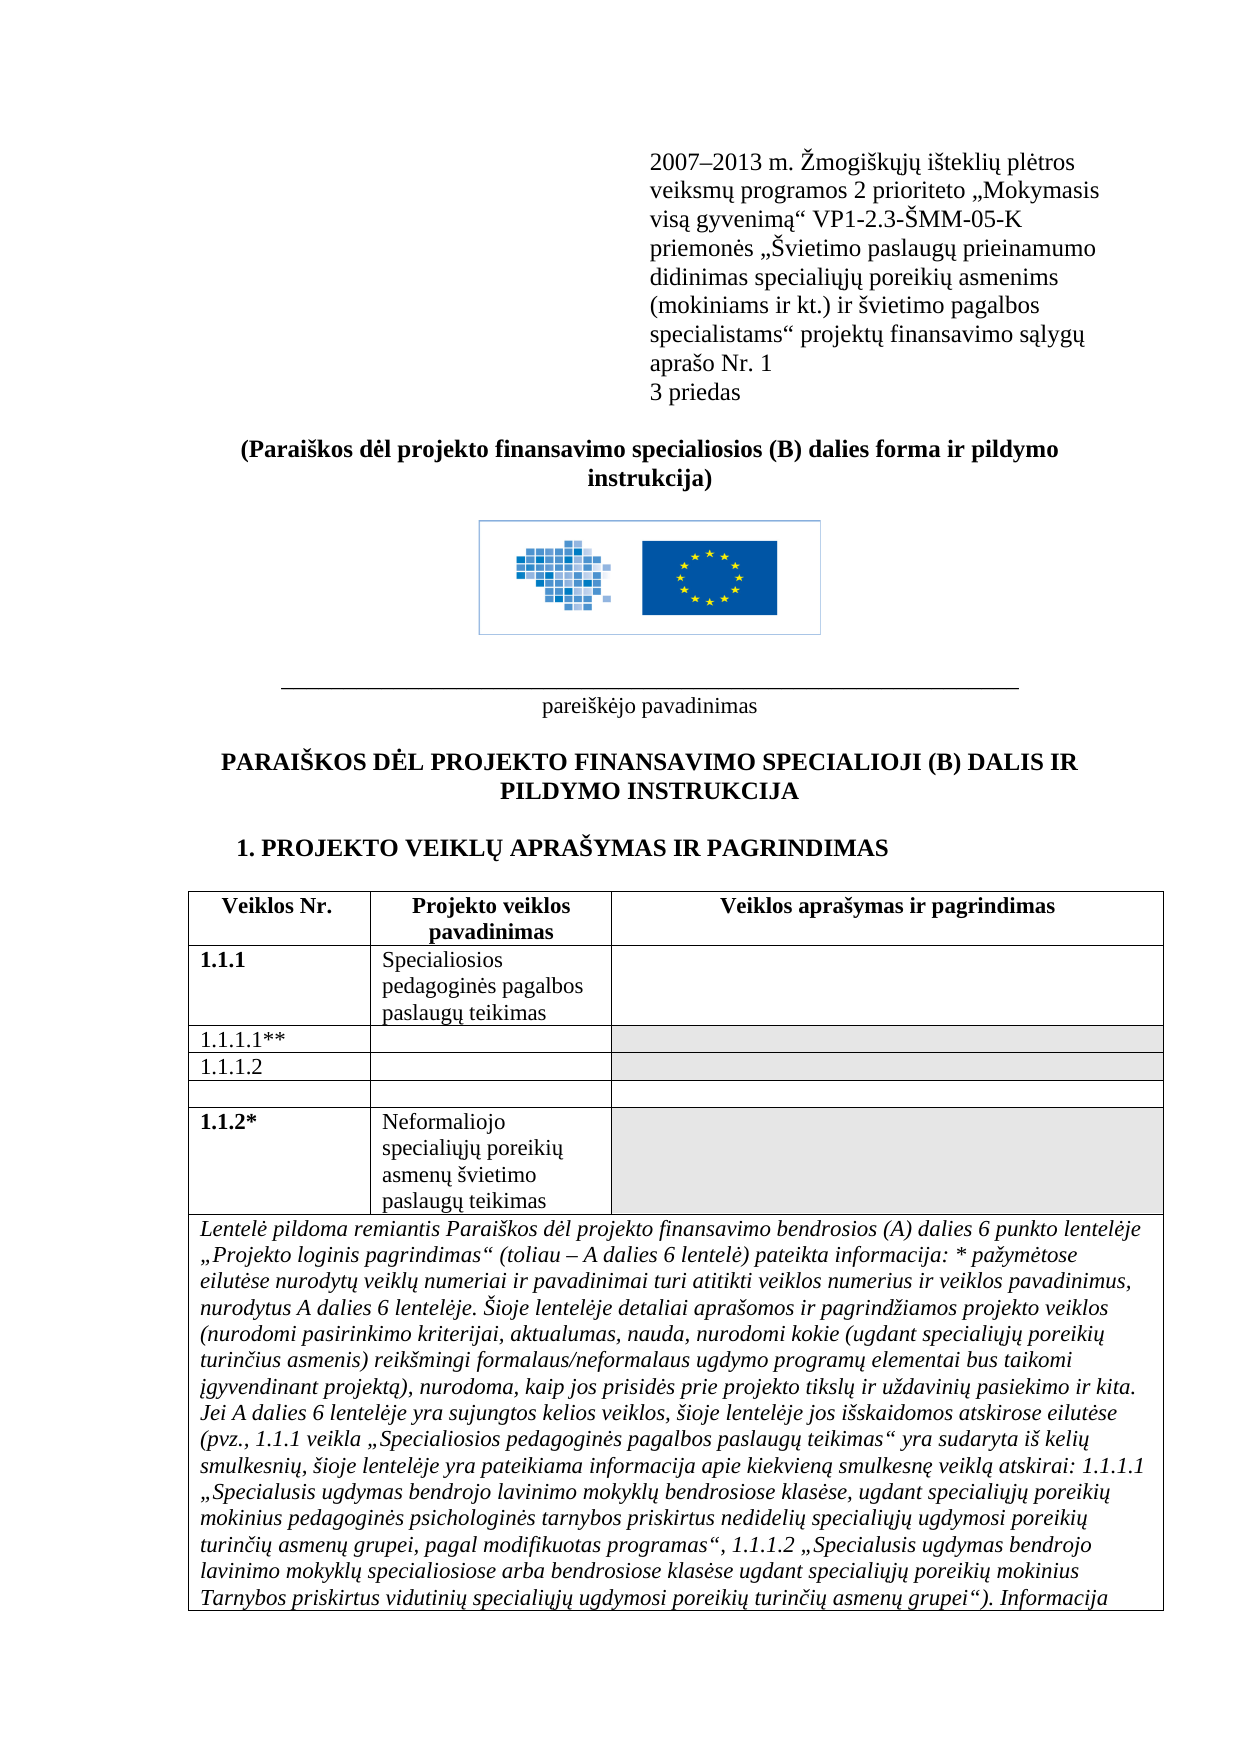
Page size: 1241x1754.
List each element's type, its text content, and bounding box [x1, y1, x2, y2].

text pareiškėjo pavadinimas [177, 692, 1122, 718]
text ___________________________________________________________ [177, 663, 1122, 692]
text PARAIŠKOS DĖL PROJEKTO FINANSAVIMO SPECIALIOJI (B) DALIS IR PILDYMO INSTRUKCIJA [177, 747, 1122, 805]
table_cell [371, 1026, 611, 1052]
text 3 priedas [649, 377, 1122, 406]
table_cell [189, 1081, 370, 1107]
text specialistams“ projektų finansavimo sąlygų aprašo Nr. 1 [649, 319, 1122, 377]
text (Paraiškos dėl projekto finansavimo specialiosios (B) dalies forma ir pildymo instrukcija) [177, 434, 1122, 492]
table_header Veiklos aprašymas ir pagrindimas [612, 892, 1163, 945]
table_header Projekto veiklos pavadinimas [371, 892, 611, 945]
table_cell [612, 1081, 1163, 1107]
table_cell 1.1.1.1** [189, 1026, 370, 1052]
table_cell [612, 946, 1163, 1025]
table_header Veiklos Nr. [189, 892, 370, 945]
text priemonės „Švietimo paslaugų prieinamumo [649, 233, 1122, 262]
text (mokiniams ir kt.) ir švietimo pagalbos [649, 291, 1122, 319]
table_cell [371, 1081, 611, 1107]
table_cell [371, 1053, 611, 1080]
table_cell [612, 1053, 1163, 1080]
table_cell 1.1.2* [189, 1108, 370, 1213]
table_cell 1.1.1 [189, 946, 370, 1025]
text didinimas specialiųjų poreikių asmenims [649, 262, 1122, 291]
table_cell [612, 1026, 1163, 1052]
text veiksmų programos 2 prioriteto „Mokymasis [649, 176, 1122, 204]
table_cell 1.1.1.2 [189, 1053, 370, 1080]
text 2007–2013 m. Žmogiškųjų išteklių plėtros [649, 147, 1122, 176]
table_cell Specialiosios pedagoginės pagalbos paslaugų teikimas [371, 946, 611, 1025]
table_cell [612, 1108, 1163, 1213]
text visą gyvenimą“ VP1-2.3-ŠMM-05-K [649, 204, 1122, 233]
table_cell Lentelė pildoma remiantis Paraiškos dėl projekto finansavimo bendrosios (A) dalies 6 punkto lentelėje „Projekto loginis pagrindimas“ (toliau – A dalies 6 lentelė) pateikta informacija: * pažymėtose eilutėse nurodytų veiklų numeriai ir pavadinimai turi atitikti veiklos numerius ir veiklos pavadinimus, nurodytus A dalies 6 lentelėje. Šioje lentelėje detaliai aprašomos ir pagrindžiamos projekto veiklos (nurodomi pasirinkimo kriterijai, aktualumas, nauda, nurodomi kokie (ugdant specialiųjų poreikių turinčius asmenis) reikšmingi formalaus/neformalaus ugdymo programų elementai bus taikomi įgyvendinant projektą), nurodoma, kaip jos prisidės prie projekto tikslų ir uždavinių pasiekimo ir kita. Jei A dalies 6 lentelėje yra sujungtos kelios veiklos, šioje lentelėje jos išskaidomos atskirose eilutėse (pvz., 1.1.1 veikla „Specialiosios pedagoginės pagalbos paslaugų teikimas“ yra sudaryta iš kelių smulkesnių, šioje lentelėje yra pateikiama informacija apie kiekvieną smulkesnę veiklą atskirai: 1.1.1.1 „Specialusis ugdymas bendrojo lavinimo mokyklų bendrosiose klasėse, ugdant specialiųjų poreikių mokinius pedagoginės psichologinės tarnybos priskirtus nedidelių specialiųjų ugdymosi poreikių turinčių asmenų grupei, pagal modifikuotas programas“, 1.1.1.2 „Specialusis ugdymas bendrojo lavinimo mokyklų specialiosiose arba bendrosiose klasėse ugdant specialiųjų poreikių mokinius Tarnybos priskirtus vidutinių specialiųjų ugdymosi poreikių turinčių asmenų grupei“). Informacija [189, 1215, 1163, 1610]
text 1. PROJEKTO VEIKLŲ APRAŠYMAS IR PAGRINDIMAS [177, 833, 1122, 862]
table_cell Neformaliojo specialiųjų poreikių asmenų švietimo paslaugų teikimas [371, 1108, 611, 1213]
